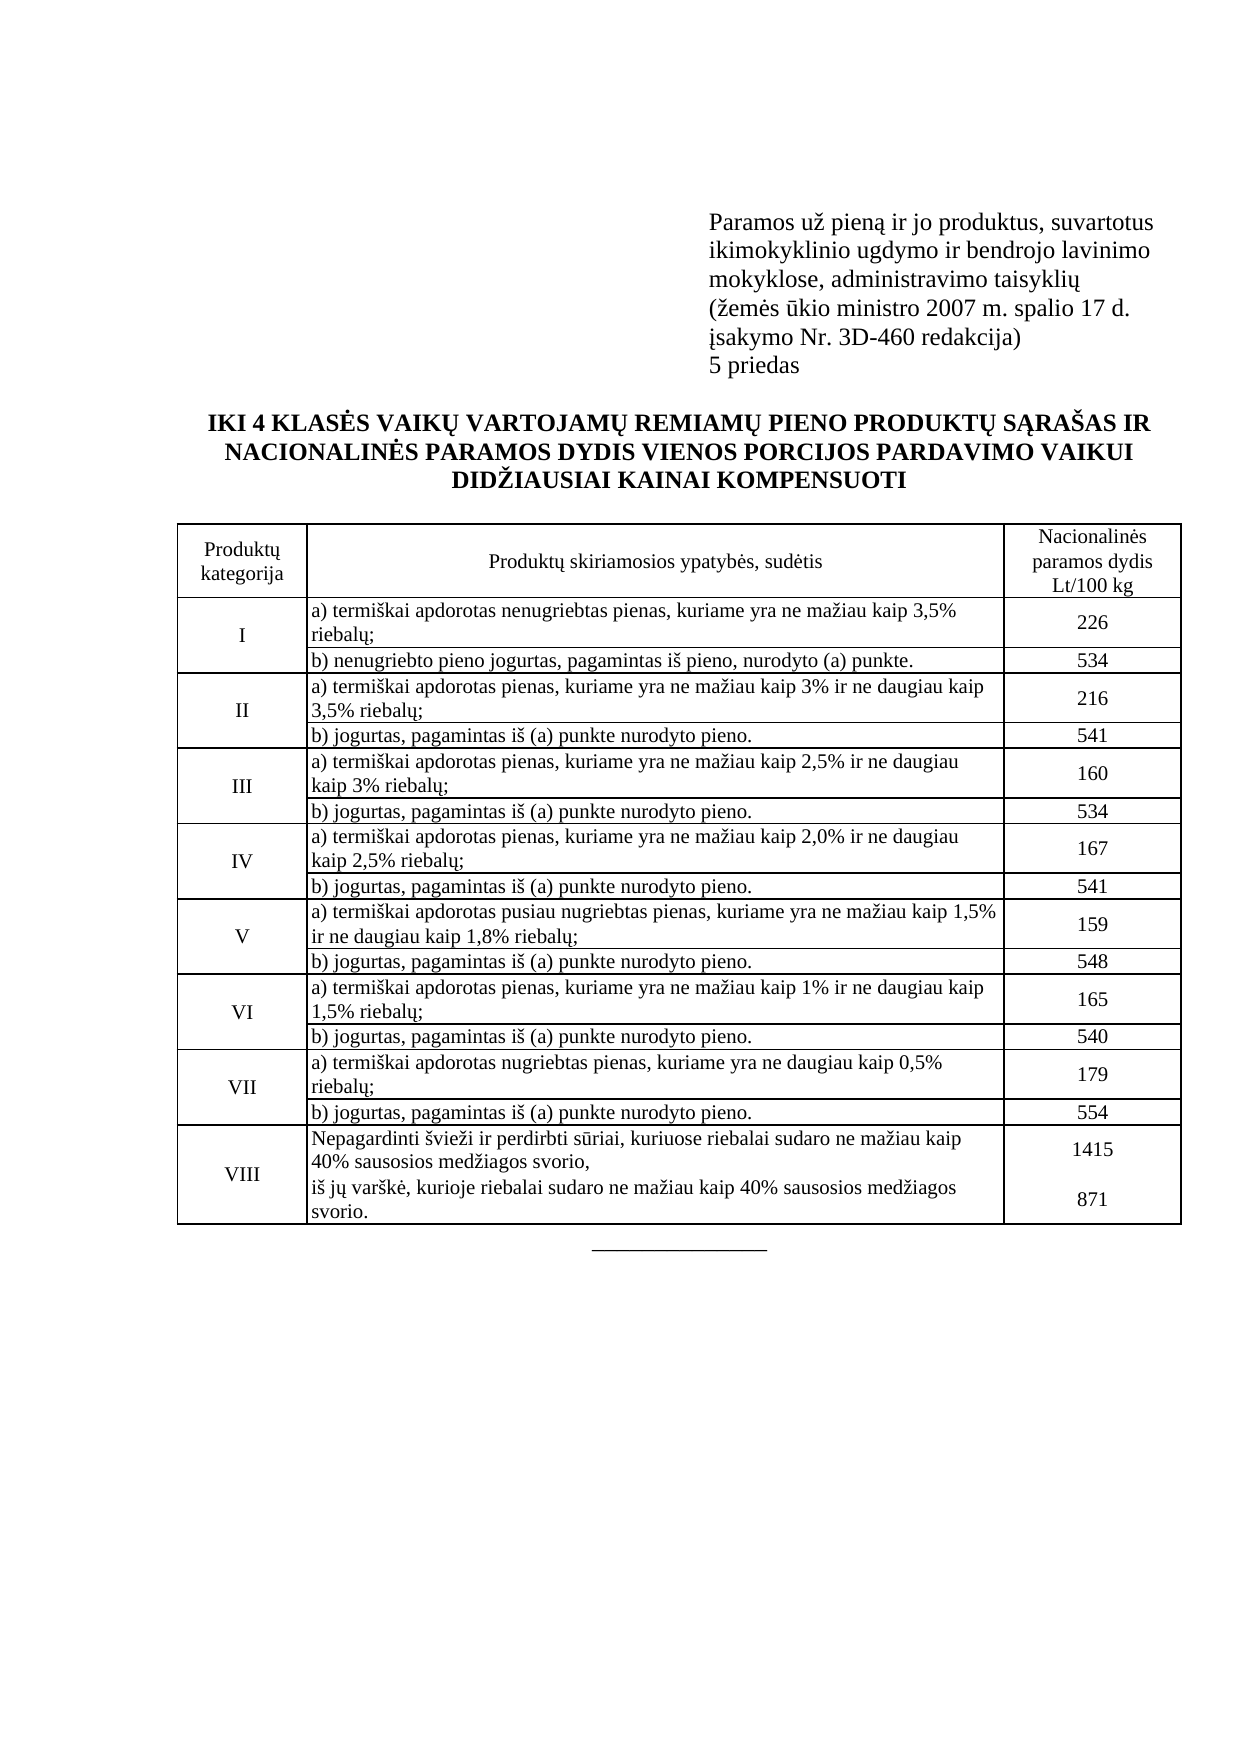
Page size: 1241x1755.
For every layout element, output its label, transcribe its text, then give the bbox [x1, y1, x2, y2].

table_cell VII [178, 1050, 306, 1124]
text ikimokyklinio ugdymo ir bendrojo lavinimo [177, 235, 1181, 264]
text įsakymo Nr. 3D-460 redakcija) [177, 322, 1181, 350]
table_cell II [178, 674, 306, 747]
table_cell 1415 [1005, 1126, 1180, 1173]
table_cell 871 [1005, 1174, 1180, 1223]
table_cell 226 [1005, 598, 1180, 646]
text Paramos už pieną ir jo produktus, suvartotus [177, 207, 1181, 235]
table_cell I [178, 598, 306, 672]
table_cell iš jų varškė, kurioje riebalai sudaro ne mažiau kaip 40% sausosios medžiagos svorio. [308, 1174, 1003, 1223]
text IKI 4 KLASĖS VAIKŲ VARTOJAMŲ REMIAMŲ PIENO PRODUKTŲ SĄRAŠAS IR NACIONALINĖS PARAMOS DYDIS VIENOS PORCIJOS PARDAVIMO VAIKUI DIDŽIAUSIAI KAINAI KOMPENSUOTI [177, 408, 1181, 494]
table_cell III [178, 749, 306, 823]
text (žemės ūkio ministro 2007 m. spalio 17 d. [177, 293, 1181, 322]
table_header Produktų skiriamosios ypatybės, sudėtis [308, 525, 1003, 597]
table_cell 159 [1005, 900, 1180, 948]
table_cell 167 [1005, 824, 1180, 872]
table_cell 160 [1005, 749, 1180, 797]
table_header Produktų kategorija [178, 525, 306, 597]
table_cell V [178, 900, 306, 973]
table_cell IV [178, 824, 306, 898]
text ______________ [177, 1225, 1181, 1253]
table_cell VIII [178, 1126, 306, 1223]
text mokyklose, administravimo taisyklių [177, 264, 1181, 293]
table_cell 165 [1005, 975, 1180, 1023]
table_cell VI [178, 975, 306, 1048]
table_cell 216 [1005, 674, 1180, 722]
text 5 priedas [177, 350, 1181, 379]
table_cell 179 [1005, 1050, 1180, 1098]
